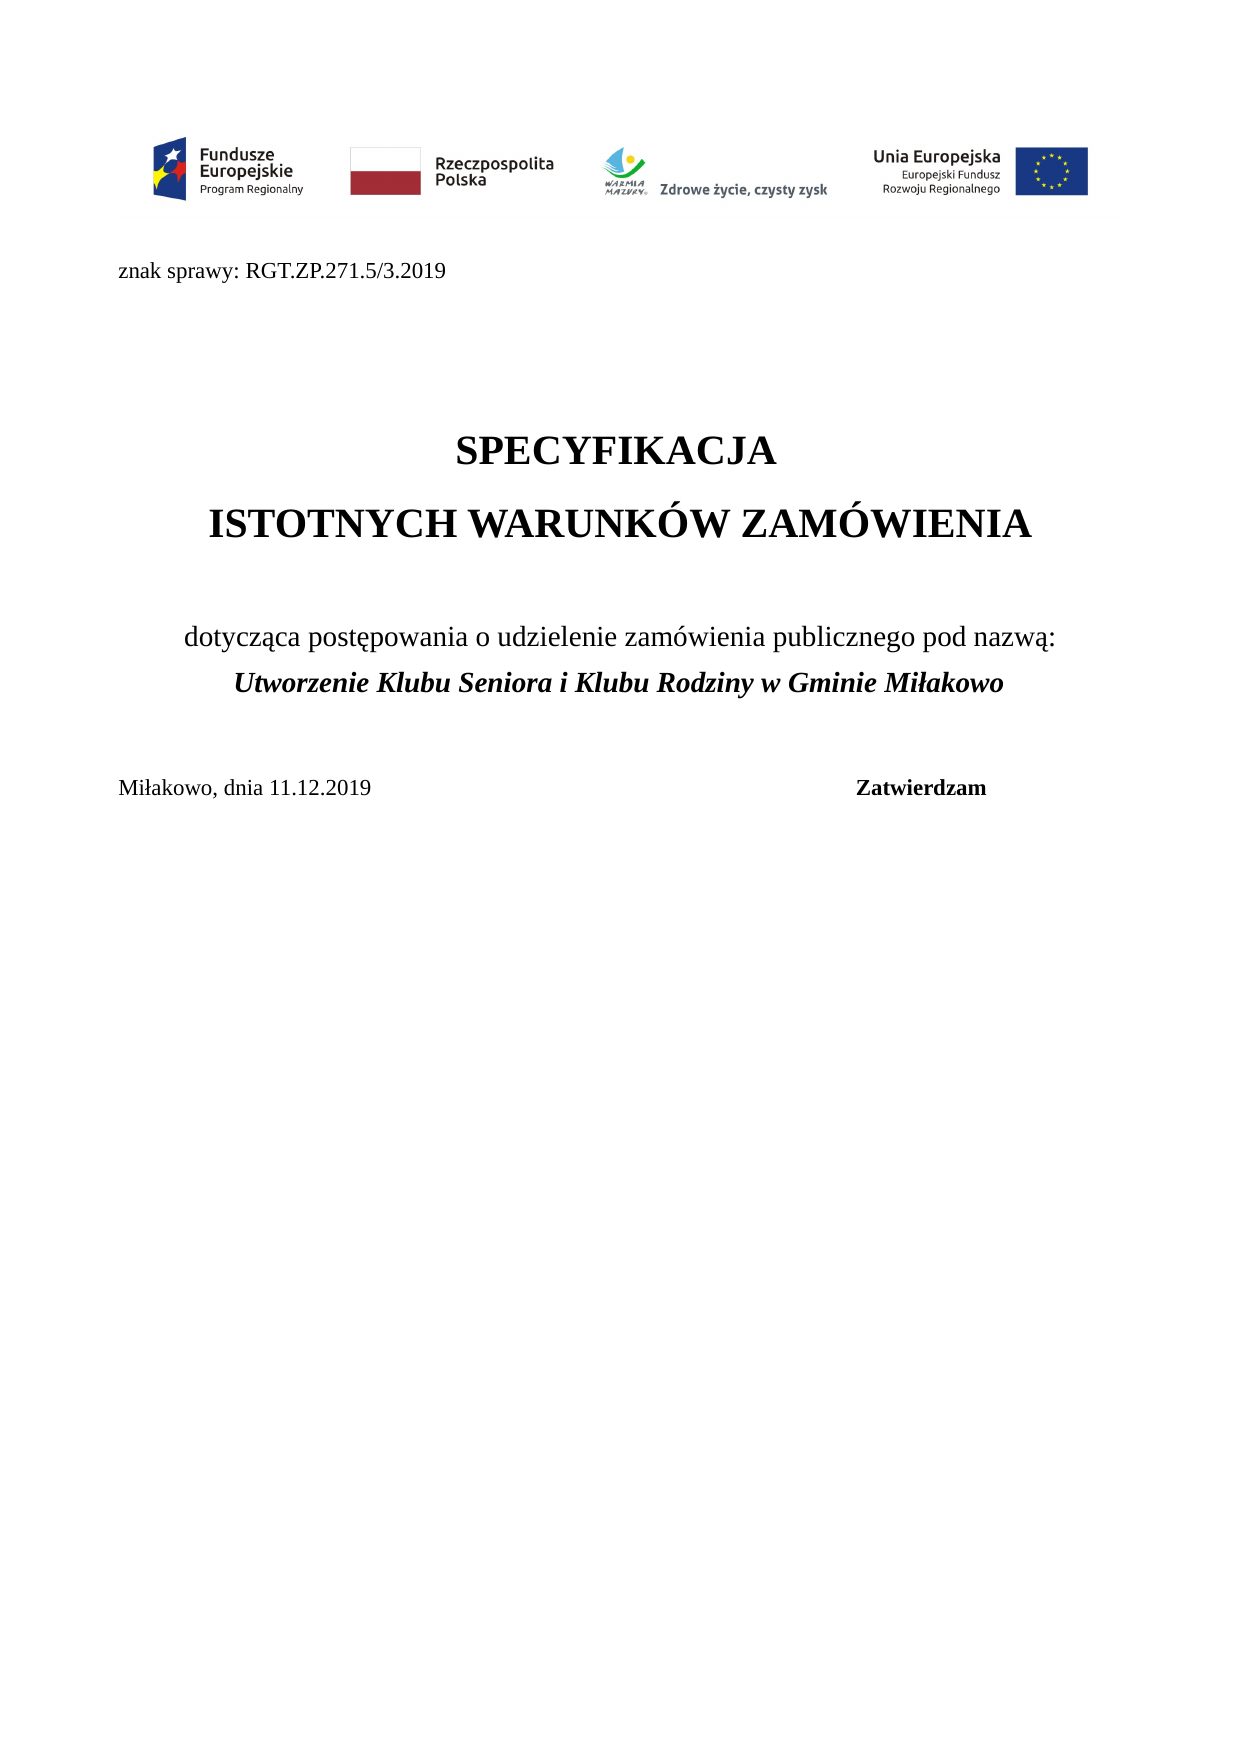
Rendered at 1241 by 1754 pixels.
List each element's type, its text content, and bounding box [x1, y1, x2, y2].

text Miłakowo, dnia 11.12.2019 Zatwierdzam [118, 774, 1122, 800]
text dotycząca postępowania o udzielenie zamówienia publicznego pod nazwą: [118, 619, 1122, 652]
text Utworzenie Klubu Seniora i Klubu Rodziny w Gminie Miłakowo [118, 665, 1122, 698]
title SPECYFIKACJA [118, 425, 1122, 473]
text znak sprawy: RGT.ZP.271.5/3.2019 [118, 257, 1122, 284]
picture [118, 118, 1123, 219]
title ISTOTNYCH WARUNKÓW ZAMÓWIENIA [118, 498, 1122, 546]
